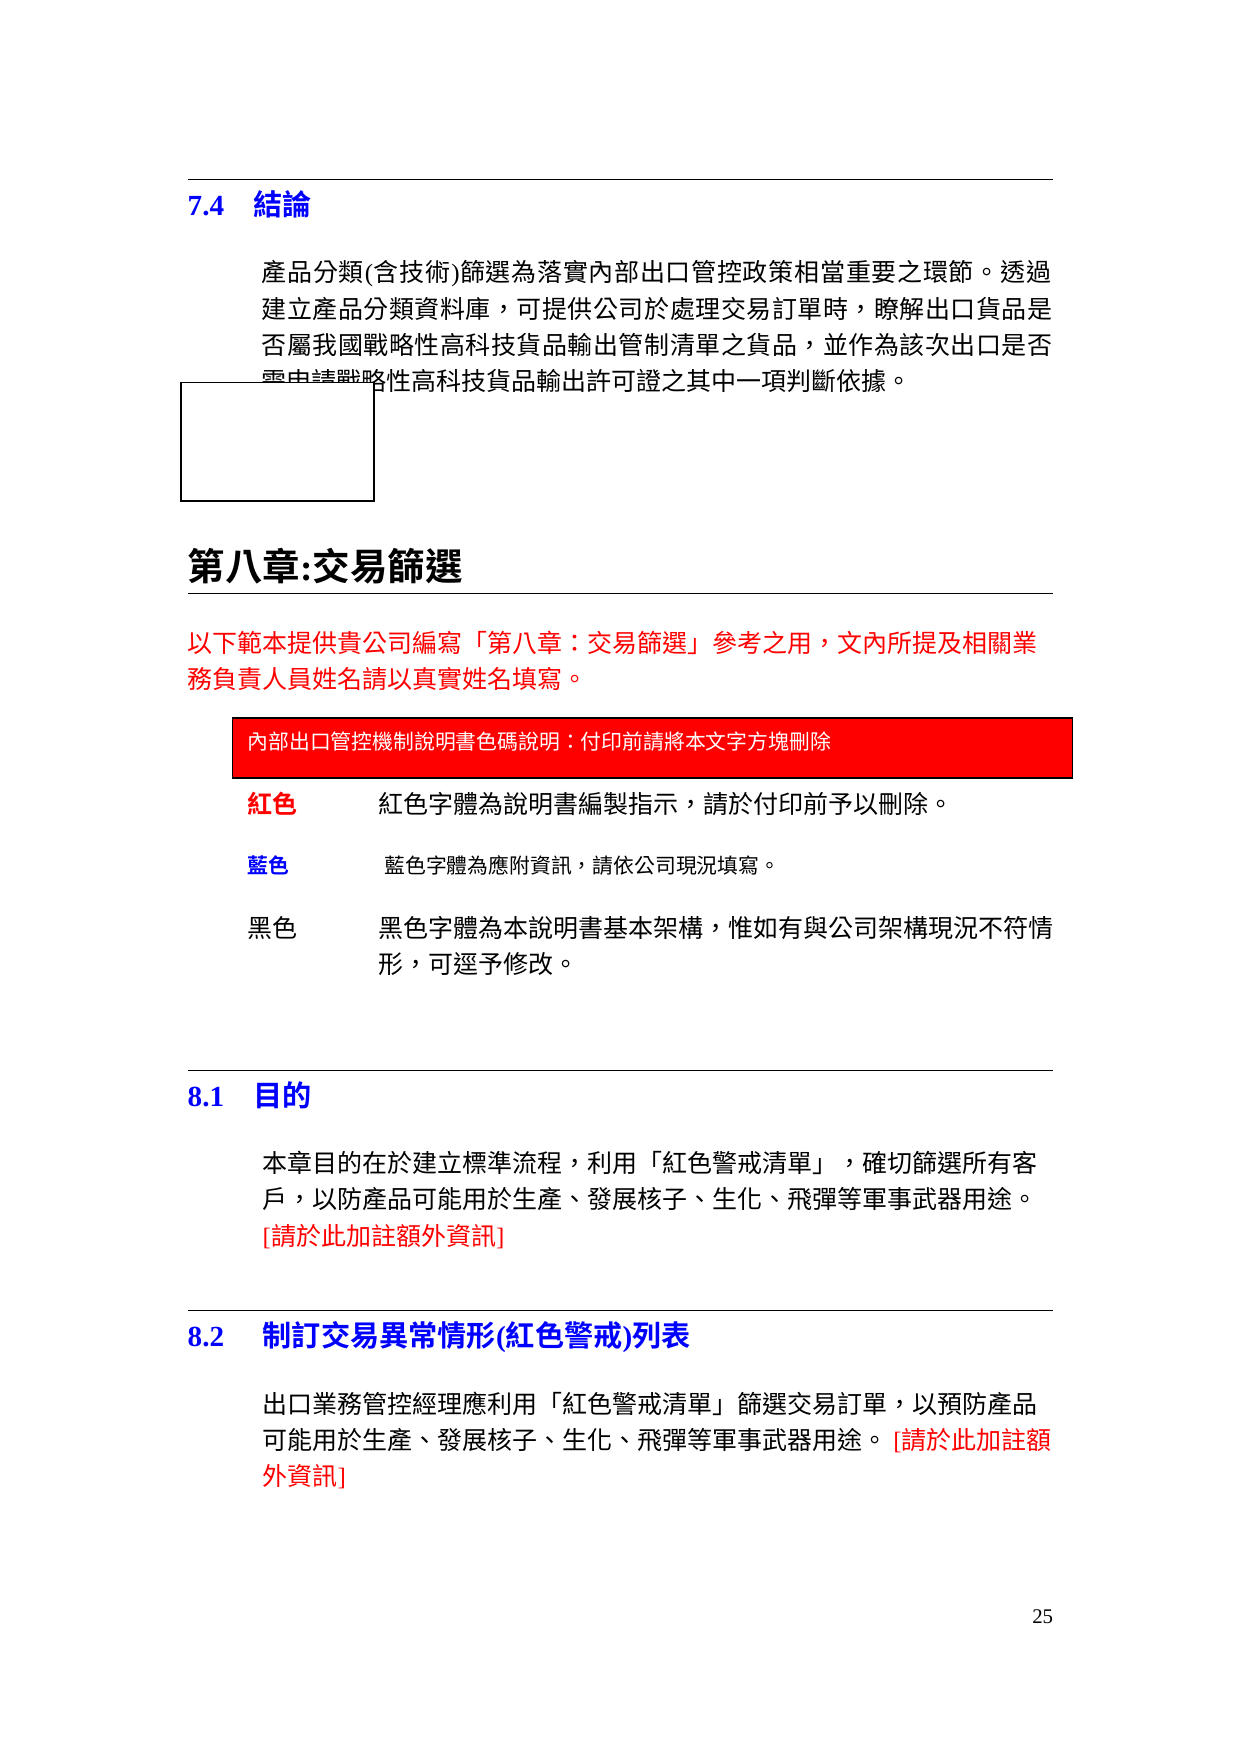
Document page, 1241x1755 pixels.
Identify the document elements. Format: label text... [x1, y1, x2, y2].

text 第八章:交易篩選 [187, 537, 1053, 594]
text 本章目的在於建立標準流程，利用「紅色警戒清單」，確切篩選所有客戶，以防產品可能用於生產、發展核子、生化、飛彈等軍事武器用途。[請於此加註額外資訊] [261, 1144, 1053, 1252]
text 以下範本提供貴公司編寫「第八章：交易篩選」參考之用，文內所提及相關業務負責人員姓名請以真實姓名填寫。 [187, 623, 1053, 696]
subtitle 8.1 目的 [187, 1071, 1053, 1115]
subtitle 7.4 結論 [187, 180, 1053, 224]
subtitle 8.2 制訂交易異常情形(紅色警戒)列表 [187, 1311, 1053, 1355]
text 出口業務管控經理應利用「紅色警戒清單」篩選交易訂單，以預防產品可能用於生產、發展核子、生化、飛彈等軍事武器用途。 [請於此加註額外資訊] [261, 1384, 1053, 1493]
text 產品分類(含技術)篩選為落實內部出口管控政策相當重要之環節。透過建立產品分類資料庫，可提供公司於處理交易訂單時，瞭解出口貨品是否屬我國戰略性高科技貨品輸出管制清單之貨品，並作為該次出口是否需申請戰略性高科技貨品輸出許可證之其中一項判斷依據。 [261, 253, 1053, 398]
subtitle ICP [197, 391, 358, 493]
